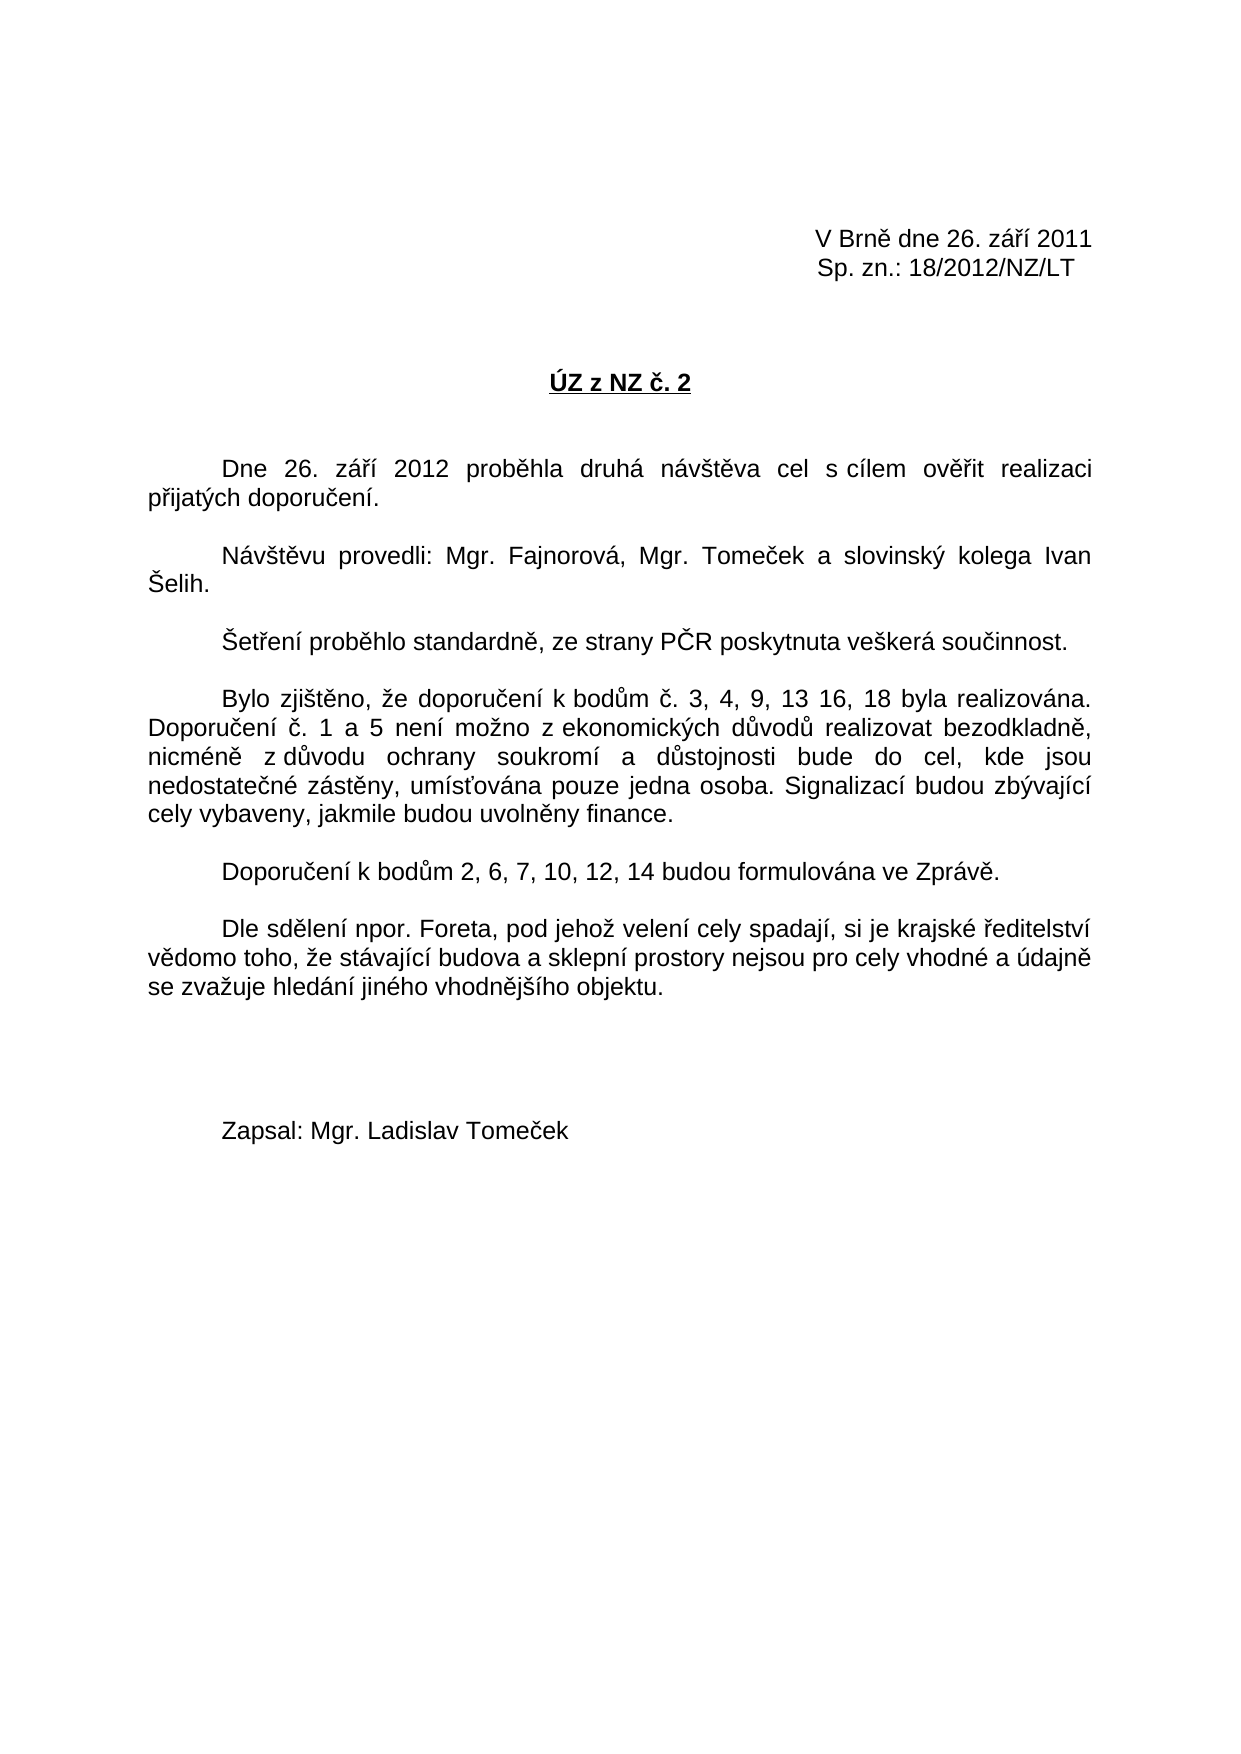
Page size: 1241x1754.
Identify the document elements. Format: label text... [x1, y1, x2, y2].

text Šetření proběhlo standardně, ze strany PČR poskytnuta veškerá součinnost. [148, 627, 1093, 656]
text Zapsal: Mgr. Ladislav Tomeček [148, 1116, 1093, 1144]
text Dle sdělení npor. Foreta, pod jehož velení cely spadají, si je krajské ředitelství vědomo toho, že stávající budova a sklepní prostory nejsou pro cely vhodné a údajně se zvažuje hledání jiného vhodnějšího objektu. [148, 914, 1093, 1001]
text Bylo zjištěno, že doporučení k bodům č. 3, 4, 9, 13 16, 18 byla realizována. Doporučení č. 1 a 5 není možno z ekonomických důvodů realizovat bezodkladně, nicméně z důvodu ochrany soukromí a důstojnosti bude do cel, kde jsou nedostatečné zástěny, umísťována pouze jedna osoba. Signalizací budou zbývající cely vybaveny, jakmile budou uvolněny finance. [148, 684, 1093, 828]
text ÚZ z NZ č. 2 [148, 368, 1093, 397]
text Návštěvu provedli: Mgr. Fajnorová, Mgr. Tomeček a slovinský kolega Ivan Šelih. [148, 541, 1093, 598]
text Dne 26. září 2012 proběhla druhá návštěva cel s cílem ověřit realizaci přijatých doporučení. [148, 454, 1093, 512]
text V Brně dne 26. září 2011 [148, 224, 1093, 253]
text Doporučení k bodům 2, 6, 7, 10, 12, 14 budou formulována ve Zprávě. [148, 857, 1093, 886]
text Sp. zn.: 18/2012/NZ/LT [590, 253, 1093, 282]
